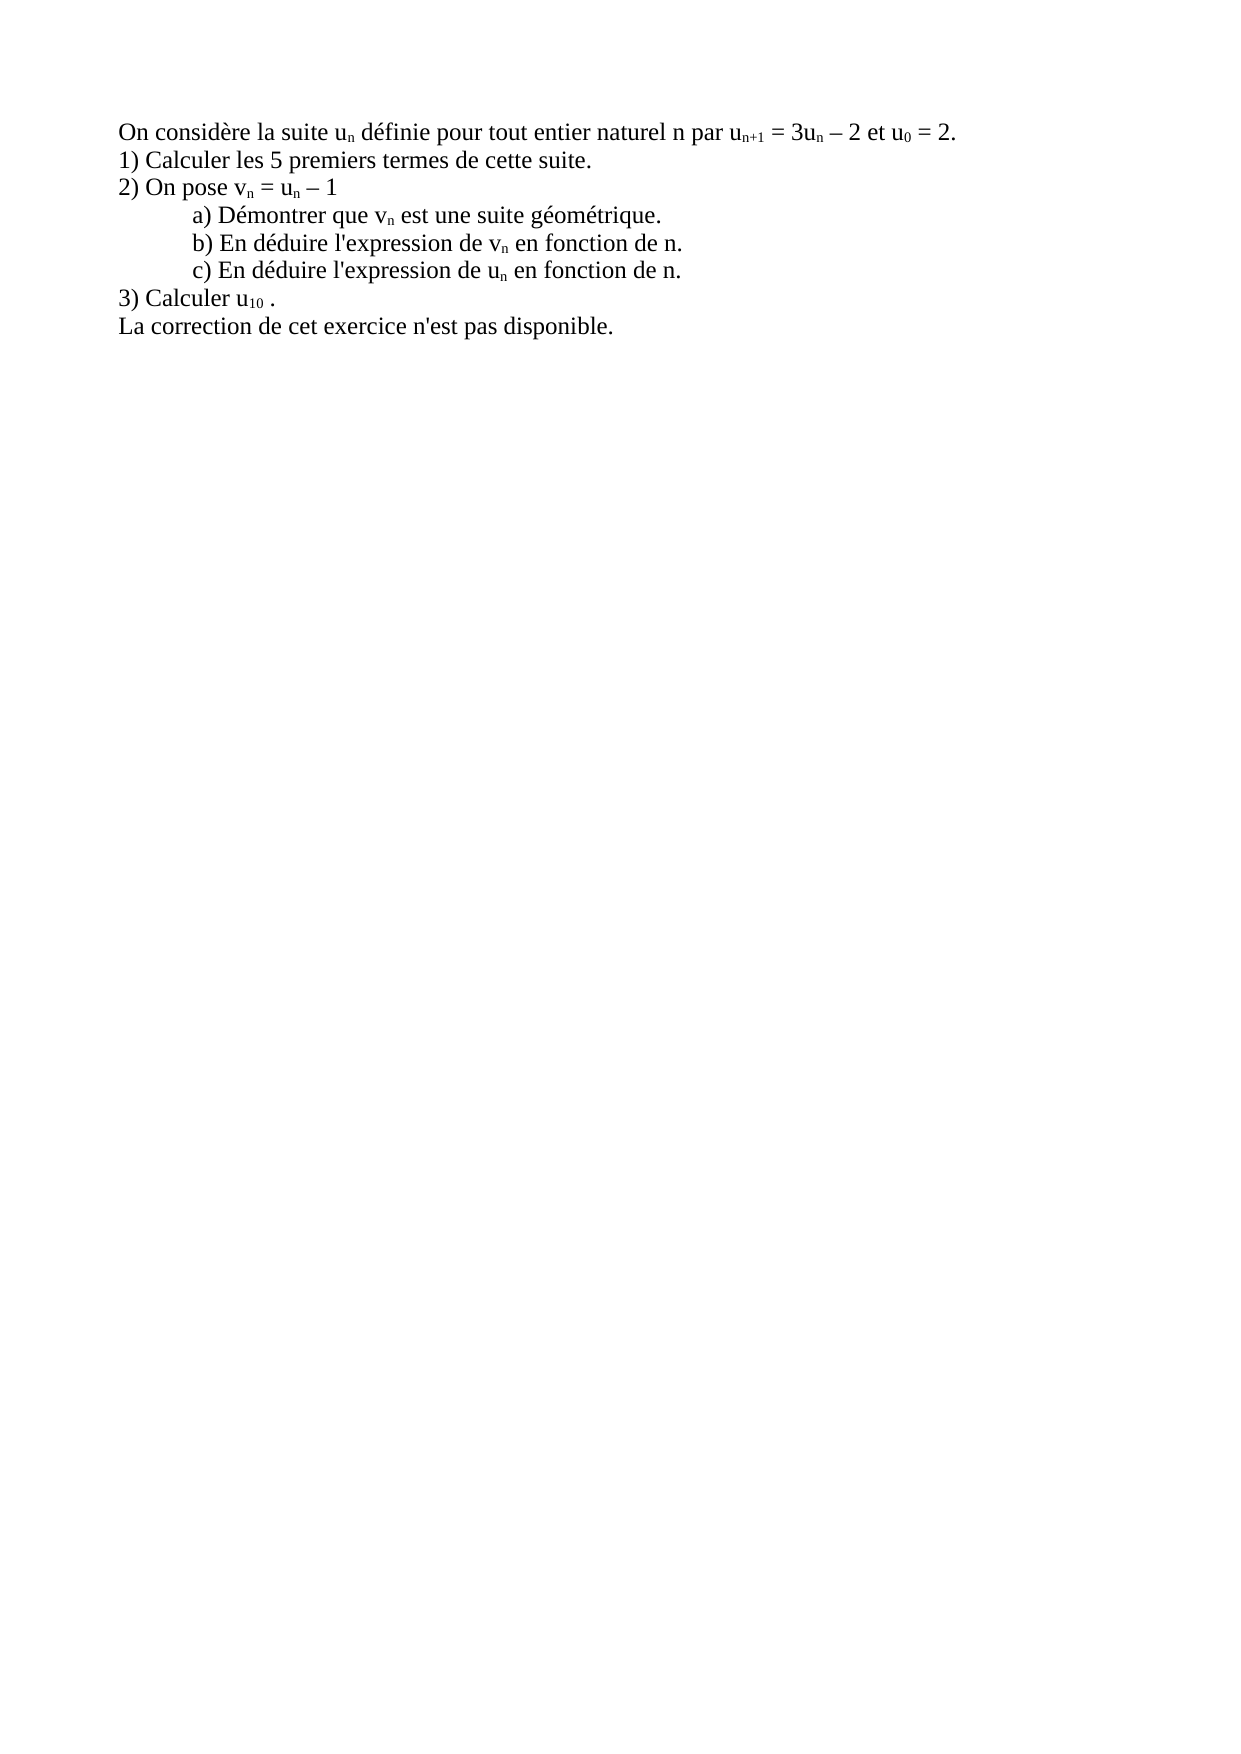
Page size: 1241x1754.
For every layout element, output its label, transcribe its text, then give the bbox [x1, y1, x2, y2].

text 3) Calculer u10 . [118, 284, 1122, 312]
text 2) On pose vn = un – 1 [118, 173, 1122, 201]
text c) En déduire l'expression de un en fonction de n. [118, 257, 1122, 284]
text a) Démontrer que vn est une suite géométrique. [118, 201, 1122, 229]
text b) En déduire l'expression de vn en fonction de n. [118, 229, 1122, 257]
text On considère la suite un définie pour tout entier naturel n par un+1 = 3un – 2 et u0 = 2. [118, 118, 1122, 146]
text La correction de cet exercice n'est pas disponible. [118, 312, 1122, 340]
text 1) Calculer les 5 premiers termes de cette suite. [118, 146, 1122, 173]
